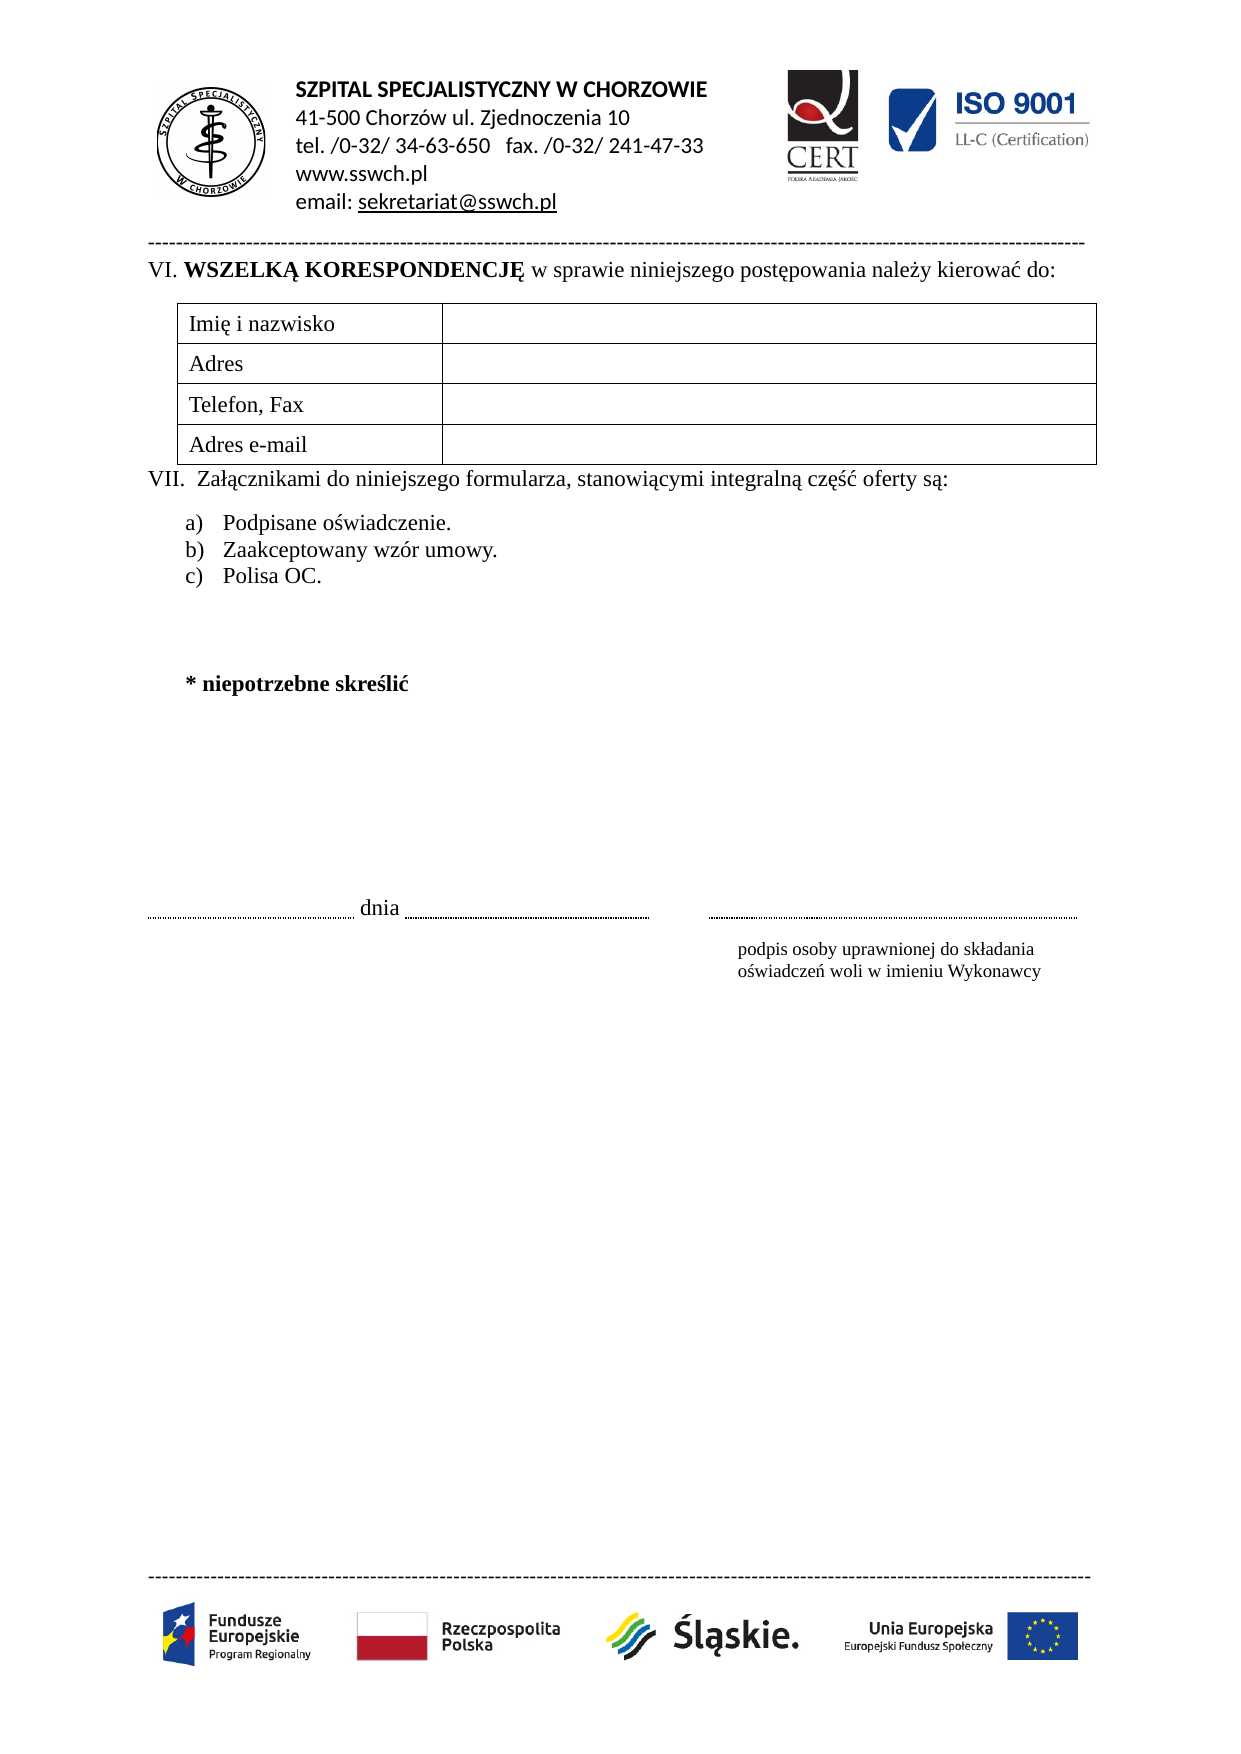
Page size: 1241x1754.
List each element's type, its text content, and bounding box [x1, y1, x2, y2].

table_cell Adres e-mail [178, 425, 442, 464]
table_cell [443, 344, 1096, 383]
list Zaakceptowany wzór umowy. [185, 536, 1093, 562]
list Polisa OC. [185, 562, 1093, 589]
text podpis osoby uprawnionej do składania oświadczeń woli w imieniu Wykonawcy [738, 938, 1093, 981]
table_cell [443, 384, 1096, 424]
text VII. Załącznikami do niniejszego formularza, stanowiącymi integralną część oferty są: [148, 465, 1093, 492]
table_header [443, 304, 1096, 343]
text dnia [148, 894, 1093, 921]
table_header Imię i nazwisko [178, 304, 442, 343]
list Podpisane oświadczenie. [185, 509, 1093, 535]
text * niepotrzebne skreślić [185, 670, 1093, 696]
text VI. WSZELKĄ KORESPONDENCJĘ w sprawie niniejszego postępowania należy kierować do: [148, 256, 1093, 282]
table_cell Telefon, Fax [178, 384, 442, 424]
table_cell [443, 425, 1096, 464]
table_cell Adres [178, 344, 442, 383]
